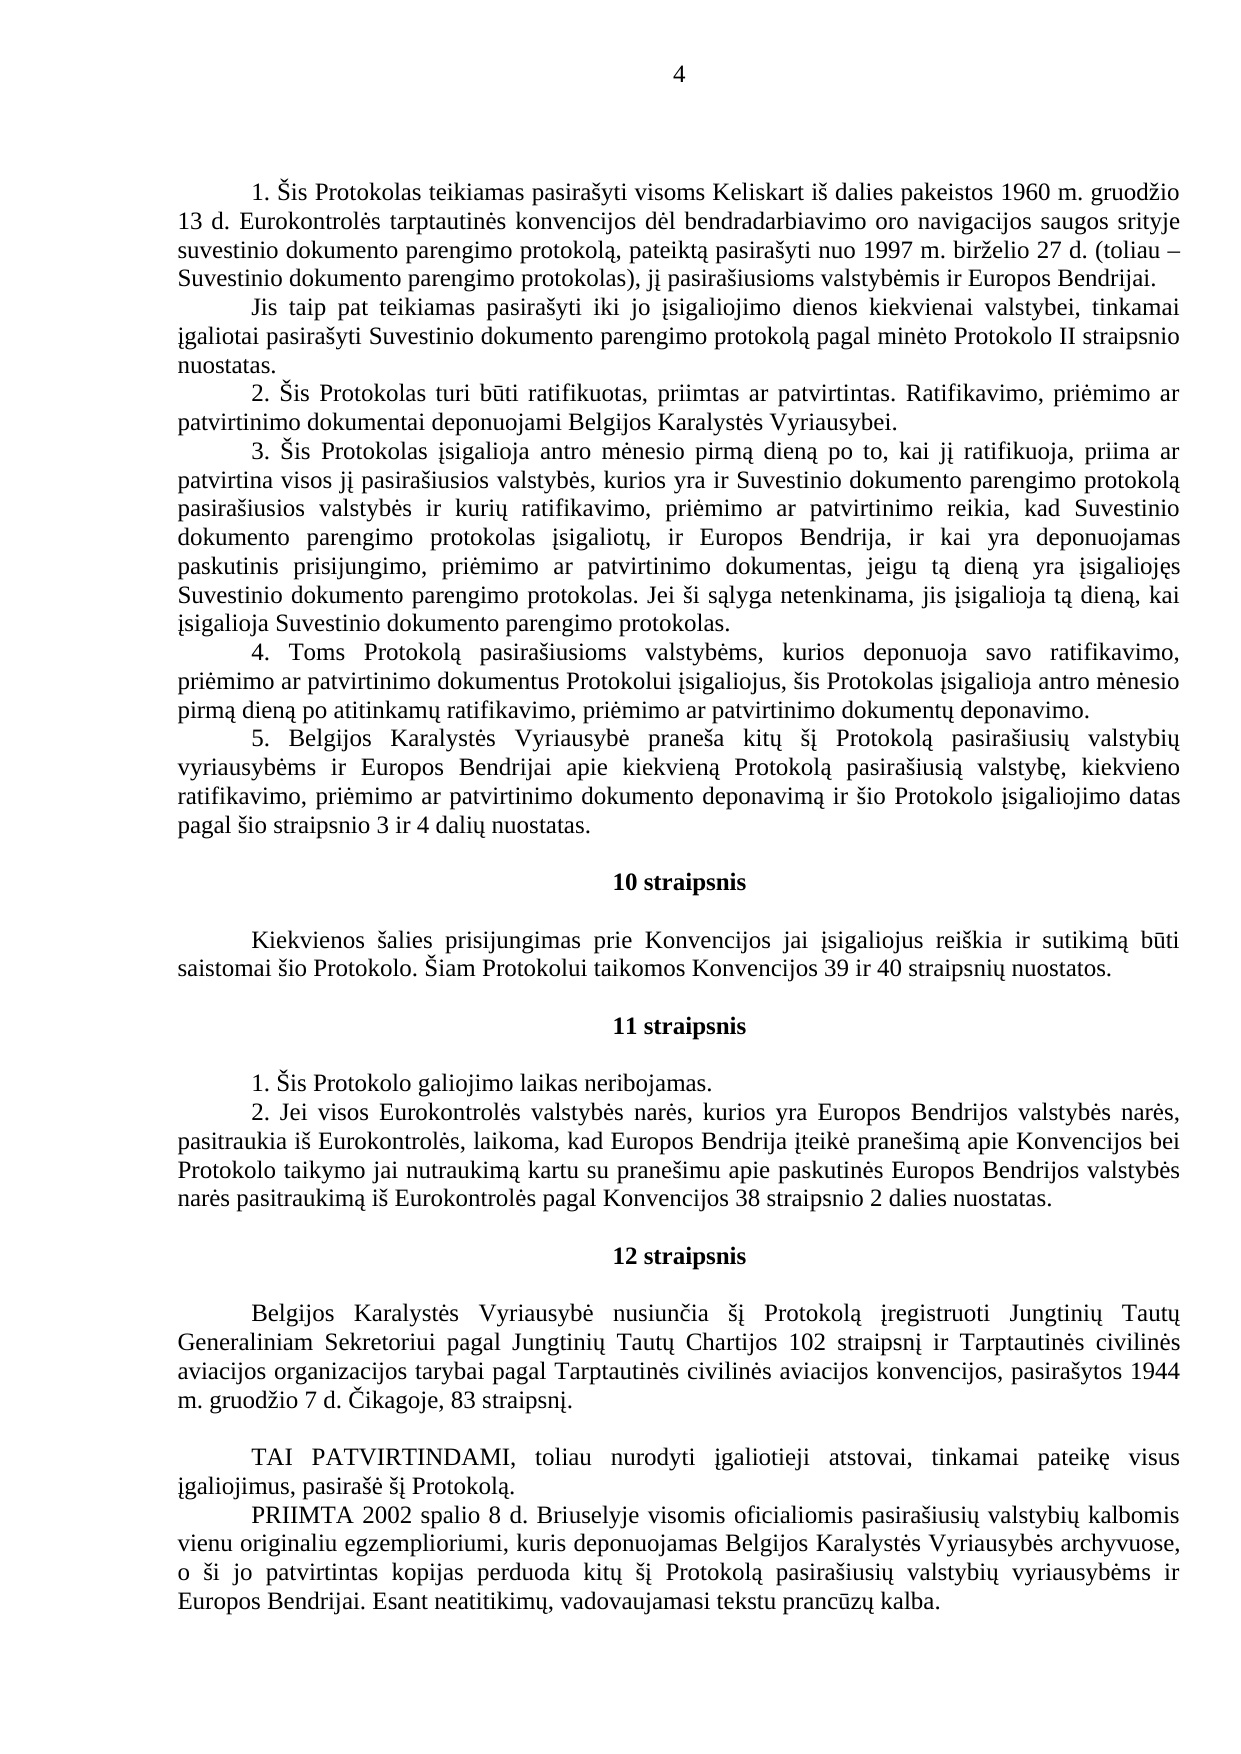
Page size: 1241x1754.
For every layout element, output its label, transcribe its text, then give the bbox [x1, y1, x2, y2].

text Kiekvienos šalies prisijungimas prie Konvencijos jai įsigaliojus reiškia ir sutikimą būti saistomai šio Protokolo. Šiam Protokolui taikomos Konvencijos 39 ir 40 straipsnių nuostatos. [177, 925, 1181, 982]
text 4. Toms Protokolą pasirašiusioms valstybėms, kurios deponuoja savo ratifikavimo, priėmimo ar patvirtinimo dokumentus Protokolui įsigaliojus, šis Protokolas įsigalioja antro mėnesio pirmą dieną po atitinkamų ratifikavimo, priėmimo ar patvirtinimo dokumentų deponavimo. [177, 637, 1181, 723]
text 5. Belgijos Karalystės Vyriausybė praneša kitų šį Protokolą pasirašiusių valstybių vyriausybėms ir Europos Bendrijai apie kiekvieną Protokolą pasirašiusią valstybę, kiekvieno ratifikavimo, priėmimo ar patvirtinimo dokumento deponavimą ir šio Protokolo įsigaliojimo datas pagal šio straipsnio 3 ir 4 dalių nuostatas. [177, 723, 1181, 838]
text TAI PATVIRTINDAMI, toliau nurodyti įgaliotieji atstovai, tinkamai pateikę visus įgaliojimus, pasirašė šį Protokolą. [177, 1442, 1181, 1500]
text Jis taip pat teikiamas pasirašyti iki jo įsigaliojimo dienos kiekvienai valstybei, tinkamai įgaliotai pasirašyti Suvestinio dokumento parengimo protokolą pagal minėto Protokolo II straipsnio nuostatas. [177, 292, 1181, 378]
text 1. Šis Protokolas teikiamas pasirašyti visoms Keliskart iš dalies pakeistos 1960 m. gruodžio 13 d. Eurokontrolės tarptautinės konvencijos dėl bendradarbiavimo oro navigacijos saugos srityje suvestinio dokumento parengimo protokolą, pateiktą pasirašyti nuo 1997 m. birželio 27 d. (toliau – Suvestinio dokumento parengimo protokolas), jį pasirašiusioms valstybėmis ir Europos Bendrijai. [177, 177, 1181, 292]
text Belgijos Karalystės Vyriausybė nusiunčia šį Protokolą įregistruoti Jungtinių Tautų Generaliniam Sekretoriui pagal Jungtinių Tautų Chartijos 102 straipsnį ir Tarptautinės civilinės aviacijos organizacijos tarybai pagal Tarptautinės civilinės aviacijos konvencijos, pasirašytos 1944 m. gruodžio 7 d. Čikagoje, 83 straipsnį. [177, 1298, 1181, 1413]
text 10 straipsnis [177, 867, 1181, 896]
text 3. Šis Protokolas įsigalioja antro mėnesio pirmą dieną po to, kai jį ratifikuoja, priima ar patvirtina visos jį pasirašiusios valstybės, kurios yra ir Suvestinio dokumento parengimo protokolą pasirašiusios valstybės ir kurių ratifikavimo, priėmimo ar patvirtinimo reikia, kad Suvestinio dokumento parengimo protokolas įsigaliotų, ir Europos Bendrija, ir kai yra deponuojamas paskutinis prisijungimo, priėmimo ar patvirtinimo dokumentas, jeigu tą dieną yra įsigaliojęs Suvestinio dokumento parengimo protokolas. Jei ši sąlyga netenkinama, jis įsigalioja tą dieną, kai įsigalioja Suvestinio dokumento parengimo protokolas. [177, 436, 1181, 637]
text 2. Jei visos Eurokontrolės valstybės narės, kurios yra Europos Bendrijos valstybės narės, pasitraukia iš Eurokontrolės, laikoma, kad Europos Bendrija įteikė pranešimą apie Konvencijos bei Protokolo taikymo jai nutraukimą kartu su pranešimu apie paskutinės Europos Bendrijos valstybės narės pasitraukimą iš Eurokontrolės pagal Konvencijos 38 straipsnio 2 dalies nuostatas. [177, 1097, 1181, 1212]
text 1. Šis Protokolo galiojimo laikas neribojamas. [177, 1068, 1181, 1097]
text 2. Šis Protokolas turi būti ratifikuotas, priimtas ar patvirtintas. Ratifikavimo, priėmimo ar patvirtinimo dokumentai deponuojami Belgijos Karalystės Vyriausybei. [177, 378, 1181, 436]
text PRIIMTA 2002 spalio 8 d. Briuselyje visomis oficialiomis pasirašiusių valstybių kalbomis vienu originaliu egzemplioriumi, kuris deponuojamas Belgijos Karalystės Vyriausybės archyvuose, o ši jo patvirtintas kopijas perduoda kitų šį Protokolą pasirašiusių valstybių vyriausybėms ir Europos Bendrijai. Esant neatitikimų, vadovaujamasi tekstu prancūzų kalba. [177, 1500, 1181, 1615]
text 11 straipsnis [177, 1011, 1181, 1040]
text 12 straipsnis [177, 1241, 1181, 1270]
